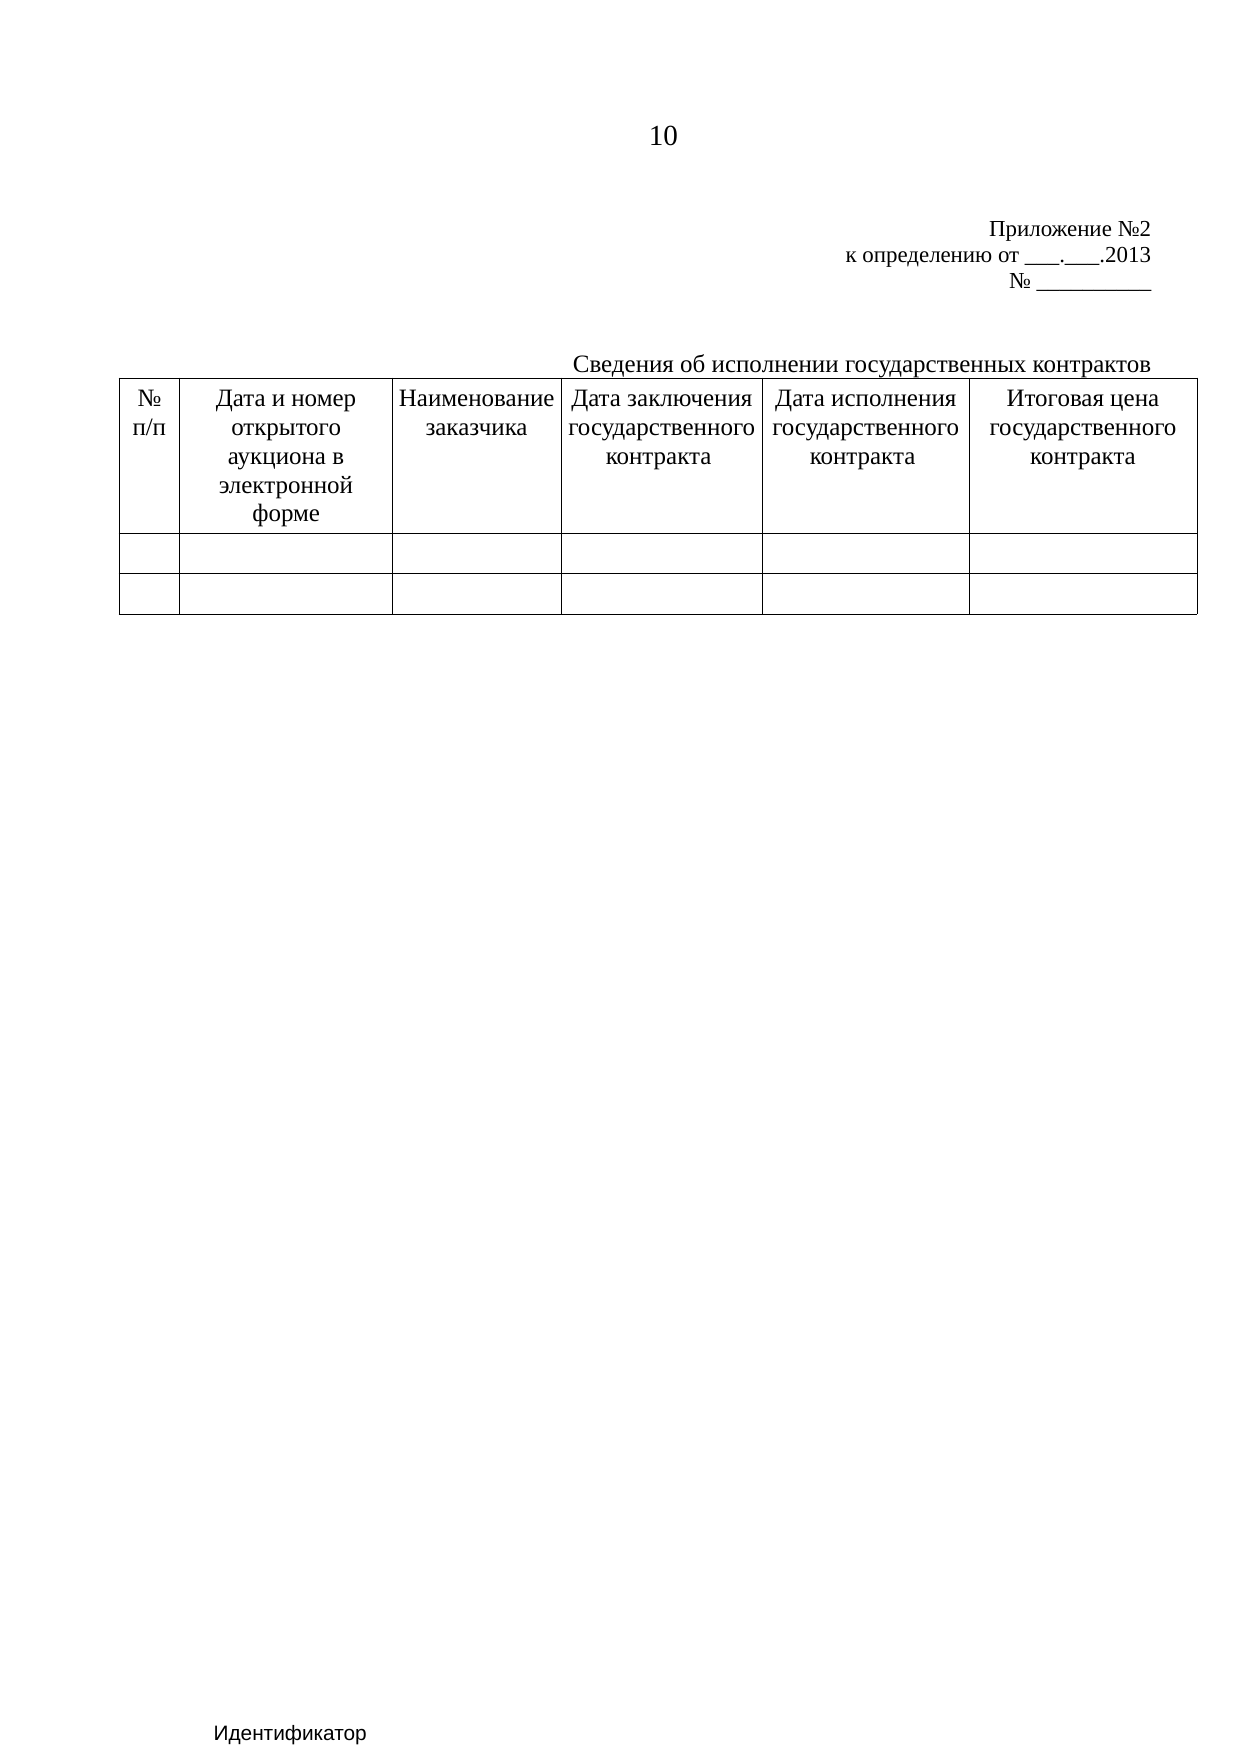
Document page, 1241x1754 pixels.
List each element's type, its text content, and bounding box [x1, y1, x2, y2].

table_cell [120, 574, 179, 613]
table_cell [120, 534, 179, 573]
table_cell [562, 574, 762, 613]
table_cell [393, 574, 561, 613]
text Приложение №2 [175, 215, 1151, 241]
table_header Итоговая цена государственного контракта [970, 379, 1197, 533]
table_header Дата исполнения государственного контракта [763, 379, 969, 533]
table_cell [970, 534, 1197, 573]
table_cell [970, 574, 1197, 613]
table_header Наименование заказчика [393, 379, 561, 533]
table_cell [763, 574, 969, 613]
table_cell [763, 534, 969, 573]
table_header Дата и номер открытого аукциона в электронной форме [180, 379, 392, 533]
table_cell [180, 534, 392, 573]
table_cell [393, 534, 561, 573]
table_cell [562, 534, 762, 573]
text № __________ [175, 267, 1151, 294]
table_cell [180, 574, 392, 613]
text Сведения об исполнении государственных контрактов [175, 349, 1151, 378]
table_header Дата заключения государственного контракта [562, 379, 762, 533]
table_header № п/п [120, 379, 179, 533]
text к определению от ___.___.2013 [175, 241, 1151, 267]
